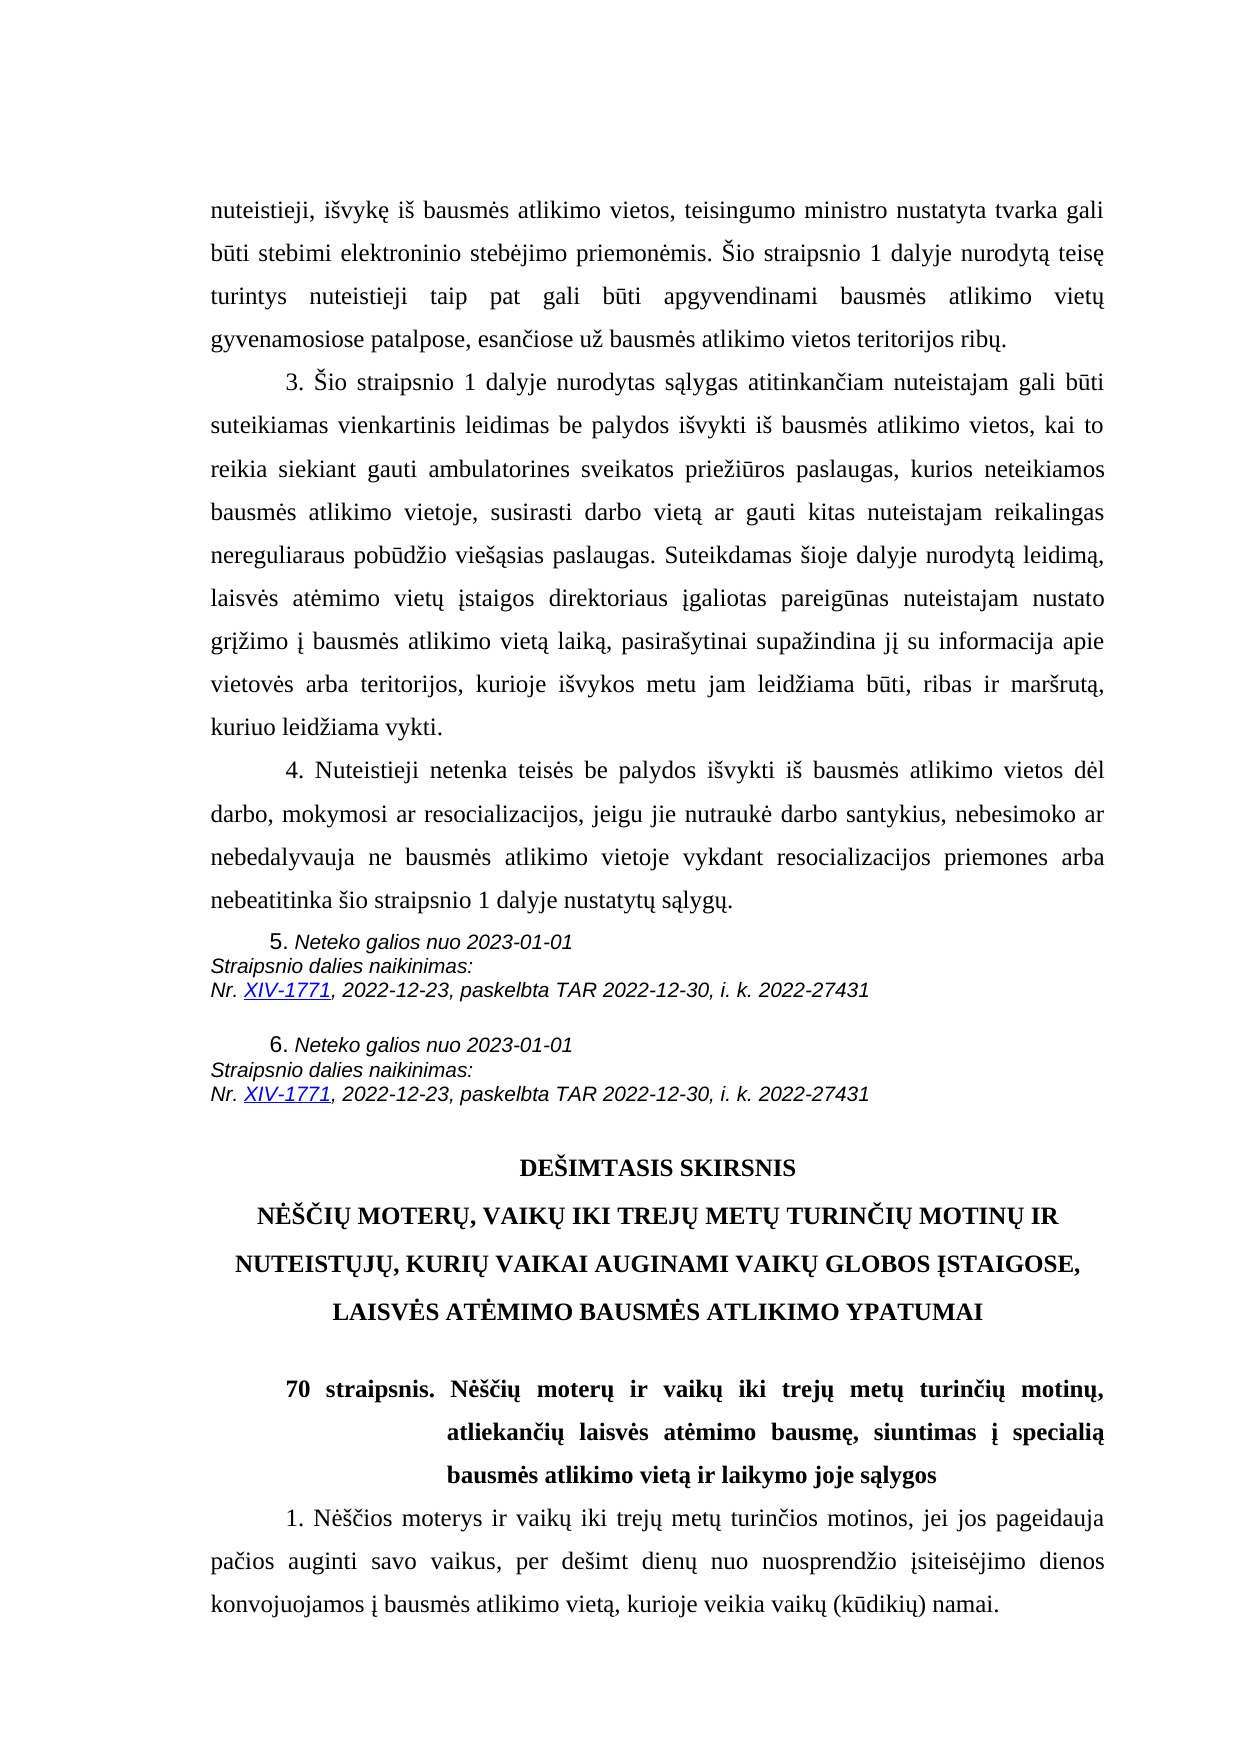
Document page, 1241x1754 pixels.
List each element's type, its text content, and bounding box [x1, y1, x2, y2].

text Nr. XIV-1771, 2022-12-23, paskelbta TAR 2022-12-30, i. k. 2022-27431 [210, 978, 1105, 1002]
text Straipsnio dalies naikinimas: [210, 954, 1105, 978]
text nuteistieji, išvykę iš bausmės atlikimo vietos, teisingumo ministro nustatyta tvarka gali būti stebimi elektroninio stebėjimo priemonėmis. Šio straipsnio 1 dalyje nurodytą teisę turintys nuteistieji taip pat gali būti apgyvendinami bausmės atlikimo vietų gyvenamosiose patalpose, esančiose už bausmės atlikimo vietos teritorijos ribų. [210, 195, 1105, 353]
text 5. Neteko galios nuo 2023-01-01 [210, 928, 1105, 954]
text DEŠIMTASIS SKIRSNIS [210, 1134, 1105, 1182]
text 3. Šio straipsnio 1 dalyje nurodytas sąlygas atitinkančiam nuteistajam gali būti suteikiamas vienkartinis leidimas be palydos išvykti iš bausmės atlikimo vietos, kai to reikia siekiant gauti ambulatorines sveikatos priežiūros paslaugas, kurios neteikiamos bausmės atlikimo vietoje, susirasti darbo vietą ar gauti kitas nuteistajam reikalingas nereguliaraus pobūdžio viešąsias paslaugas. Suteikdamas šioje dalyje nurodytą leidimą, laisvės atėmimo vietų įstaigos direktoriaus įgaliotas pareigūnas nuteistajam nustato grįžimo į bausmės atlikimo vietą laiką, pasirašytinai supažindina jį su informacija apie vietovės arba teritorijos, kurioje išvykos metu jam leidžiama būti, ribas ir maršrutą, kuriuo leidžiama vykti. [210, 367, 1105, 741]
text 6. Neteko galios nuo 2023-01-01 [210, 1031, 1105, 1057]
text Straipsnio dalies naikinimas: [210, 1057, 1105, 1081]
text 1. Nėščios moterys ir vaikų iki trejų metų turinčios motinos, jei jos pageidauja pačios auginti savo vaikus, per dešimt dienų nuo nuosprendžio įsiteisėjimo dienos konvojuojamos į bausmės atlikimo vietą, kurioje veikia vaikų (kūdikių) namai. [210, 1503, 1105, 1618]
text NĖŠČIŲ MOTERŲ, VAIKŲ IKI TREJŲ METŲ TURINČIŲ MOTINŲ IR NUTEISTŲJŲ, KURIŲ VAIKAI AUGINAMI VAIKŲ GLOBOS ĮSTAIGOSE, LAISVĖS ATĖMIMO BAUSMĖS ATLIKIMO YPATUMAI [210, 1182, 1105, 1326]
text 4. Nuteistieji netenka teisės be palydos išvykti iš bausmės atlikimo vietos dėl darbo, mokymosi ar resocializacijos, jeigu jie nutraukė darbo santykius, nebesimoko ar nebedalyvauja ne bausmės atlikimo vietoje vykdant resocializacijos priemones arba nebeatitinka šio straipsnio 1 dalyje nustatytų sąlygų. [210, 756, 1105, 914]
text 70 straipsnis. Nėščių moterų ir vaikų iki trejų metų turinčių motinų, atliekančių laisvės atėmimo bausmę, siuntimas į specialią bausmės atlikimo vietą ir laikymo joje sąlygos [285, 1374, 1105, 1489]
text Nr. XIV-1771, 2022-12-23, paskelbta TAR 2022-12-30, i. k. 2022-27431 [210, 1081, 1105, 1105]
